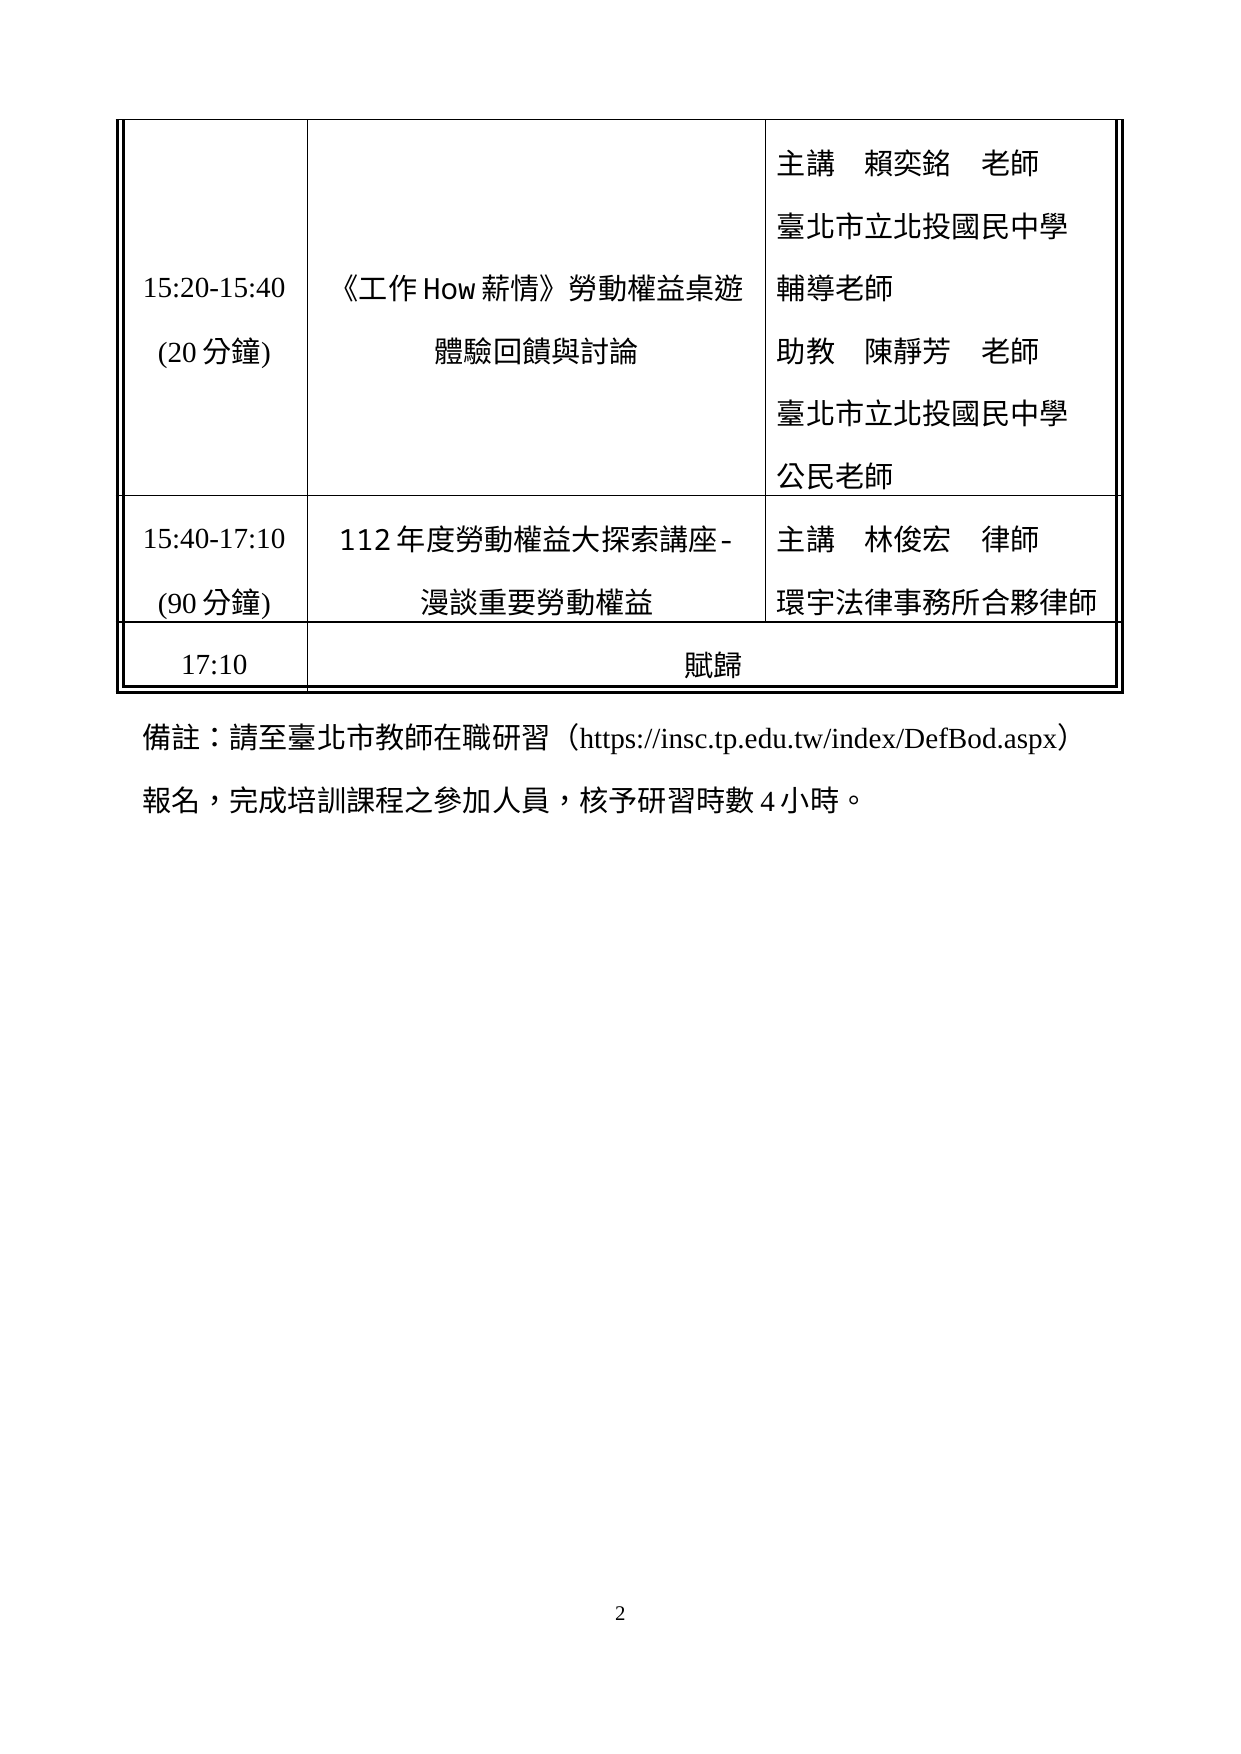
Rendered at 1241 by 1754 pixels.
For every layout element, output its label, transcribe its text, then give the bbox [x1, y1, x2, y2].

table_cell 15:40-17:10 (90分鐘) [125, 496, 307, 621]
table_cell 賦歸 [308, 623, 1115, 685]
table_cell 17:10 [125, 623, 307, 685]
table_cell 主講 賴奕銘 老師 臺北市立北投國民中學 輔導老師 助教 陳靜芳 老師 臺北市立北投國民中學 公民老師 [766, 120, 1115, 495]
table_cell 112年度勞動權益大探索講座- 漫談重要勞動權益 [308, 496, 765, 621]
table_cell 主講 林俊宏 律師 環宇法律事務所合夥律師 [766, 496, 1115, 621]
table_cell 15:20-15:40 (20分鐘) [125, 120, 307, 495]
table_cell 《工作How薪情》勞動權益桌遊 體驗回饋與討論 [308, 120, 765, 495]
text 備註：請至臺北市教師在職研習（https://insc.tp.edu.tw/index/DefBod.aspx）報名，完成培訓課程之參加人員，核予研習時數4小時。 [142, 694, 1098, 819]
